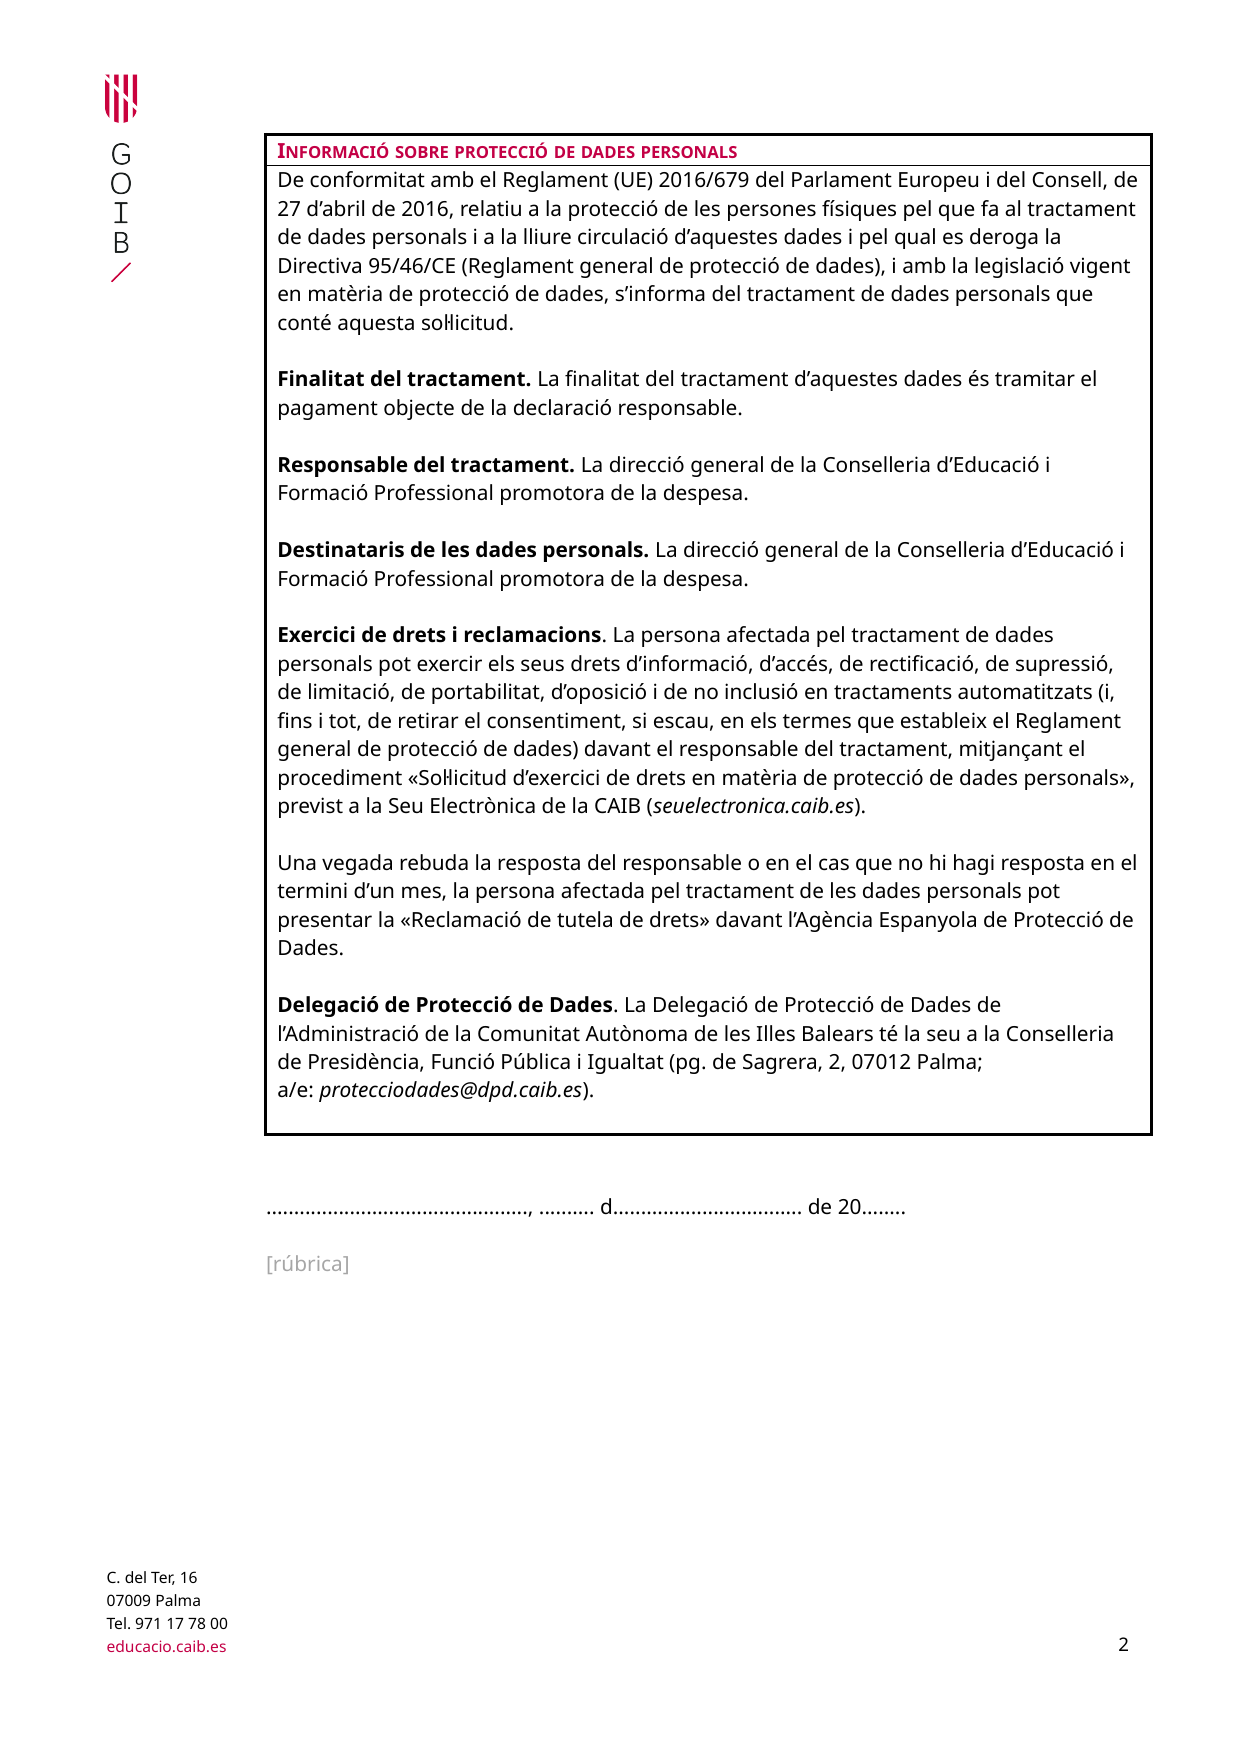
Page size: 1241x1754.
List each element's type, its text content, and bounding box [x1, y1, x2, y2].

text ..............................................., .......... d.................................. de 20........ [266, 1192, 1152, 1221]
text [rúbrica] [266, 1249, 1152, 1278]
table_cell De conformitat amb el Reglament (UE) 2016/679 del Parlament Europeu i del Consell, de 27 d’abril de 2016, relatiu a la protecció de les persones físiques pel que fa al tractament de dades personals i a la lliure circulació d’aquestes dades i pel qual es deroga la Directiva 95/46/CE (Reglament general de protecció de dades), i amb la legislació vigent en matèria de protecció de dades, s’informa del tractament de dades personals que conté aquesta sol·licitud. Finalitat del tractament. La finalitat del tractament d’aquestes dades és tramitar el pagament objecte de la declaració responsable. Responsable del tractament. La direcció general de la Conselleria d’Educació i Formació Professional promotora de la despesa. Destinataris de les dades personals. La direcció general de la Conselleria d’Educació i Formació Professional promotora de la despesa. Exercici de drets i reclamacions. La persona afectada pel tractament de dades personals pot exercir els seus drets d’informació, d’accés, de rectificació, de supressió, de limitació, de portabilitat, d’oposició i de no inclusió en tractaments automatitzats (i, fins i tot, de retirar el consentiment, si escau, en els termes que estableix el Reglament general de protecció de dades) davant el responsable del tractament, mitjançant el procediment «Sol·licitud d’exercici de drets en matèria de protecció de dades personals», previst a la Seu Electrònica de la CAIB (seuelectronica.caib.es). Una vegada rebuda la resposta del responsable o en el cas que no hi hagi resposta en el termini d’un mes, la persona afectada pel tractament de les dades personals pot presentar la «Reclamació de tutela de drets» davant l’Agència Espanyola de Protecció de Dades. Delegació de Protecció de Dades. La Delegació de Protecció de Dades de l’Administració de la Comunitat Autònoma de les Illes Balears té la seu a la Conselleria de Presidència, Funció Pública i Igualtat (pg. de Sagrera, 2, 07012 Palma; a/e: protecciodades@dpd.caib.es). [267, 166, 1150, 1132]
picture [76, 51, 166, 313]
table_header Informació sobre protecció de dades personals [267, 136, 1150, 164]
